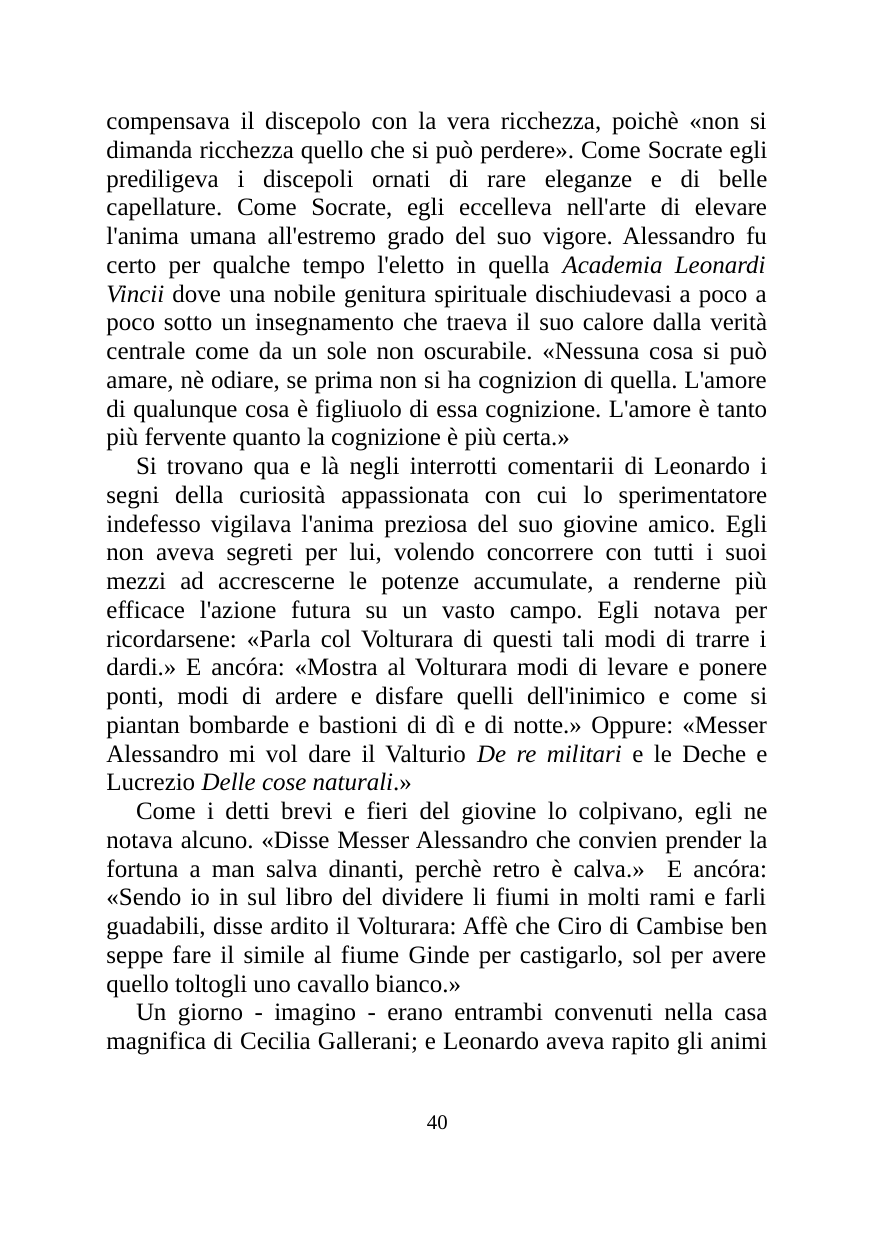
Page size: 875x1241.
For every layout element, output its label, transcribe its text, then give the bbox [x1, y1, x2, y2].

text Un giorno - imagino - erano entrambi convenuti nella casa magnifica di Cecilia Gallerani; e Leonardo aveva rapito gli animi [106, 997, 768, 1055]
text Come i detti brevi e fieri del giovine lo colpivano, egli ne notava alcuno. «Disse Messer Alessandro che convien prender la fortuna a man salva dinanti, perchè retro è calva.» E ancóra: «Sendo io in sul libro del dividere li fiumi in molti rami e farli guadabili, disse ardito il Volturara: Affè che Ciro di Cambise ben seppe fare il simile al fiume Ginde per castigarlo, sol per avere quello toltogli uno cavallo bianco.» [106, 796, 768, 997]
text Si trovano qua e là negli interrotti comentarii di Leonardo i segni della curiosità appassionata con cui lo sperimentatore indefesso vigilava l'anima preziosa del suo giovine amico. Egli non aveva segreti per lui, volendo concorrere con tutti i suoi mezzi ad accrescerne le potenze accumulate, a renderne più efficace l'azione futura su un vasto campo. Egli notava per ricordarsene: «Parla col Volturara di questi tali modi di trarre i dardi.» E ancóra: «Mostra al Volturara modi di levare e ponere ponti, modi di ardere e disfare quelli dell'inimico e come si piantan bombarde e bastioni di dì e di notte.» Oppure: «Messer Alessandro mi vol dare il Valturio De re militari e le Deche e Lucrezio Delle cose naturali.» [106, 451, 768, 796]
text compensava il discepolo con la vera ricchezza, poichè «non si dimanda ricchezza quello che si può perdere». Come Socrate egli prediligeva i discepoli ornati di rare eleganze e di belle capellature. Come Socrate, egli eccelleva nell'arte di elevare l'anima umana all'estremo grado del suo vigore. Alessandro fu certo per qualche tempo l'eletto in quella Academia Leonardi Vincii dove una nobile genitura spirituale dischiudevasi a poco a poco sotto un insegnamento che traeva il suo calore dalla verità centrale come da un sole non oscurabile. «Nessuna cosa si può amare, nè odiare, se prima non si ha cognizion di quella. L'amore di qualunque cosa è figliuolo di essa cognizione. L'amore è tanto più fervente quanto la cognizione è più certa.» [106, 106, 768, 451]
